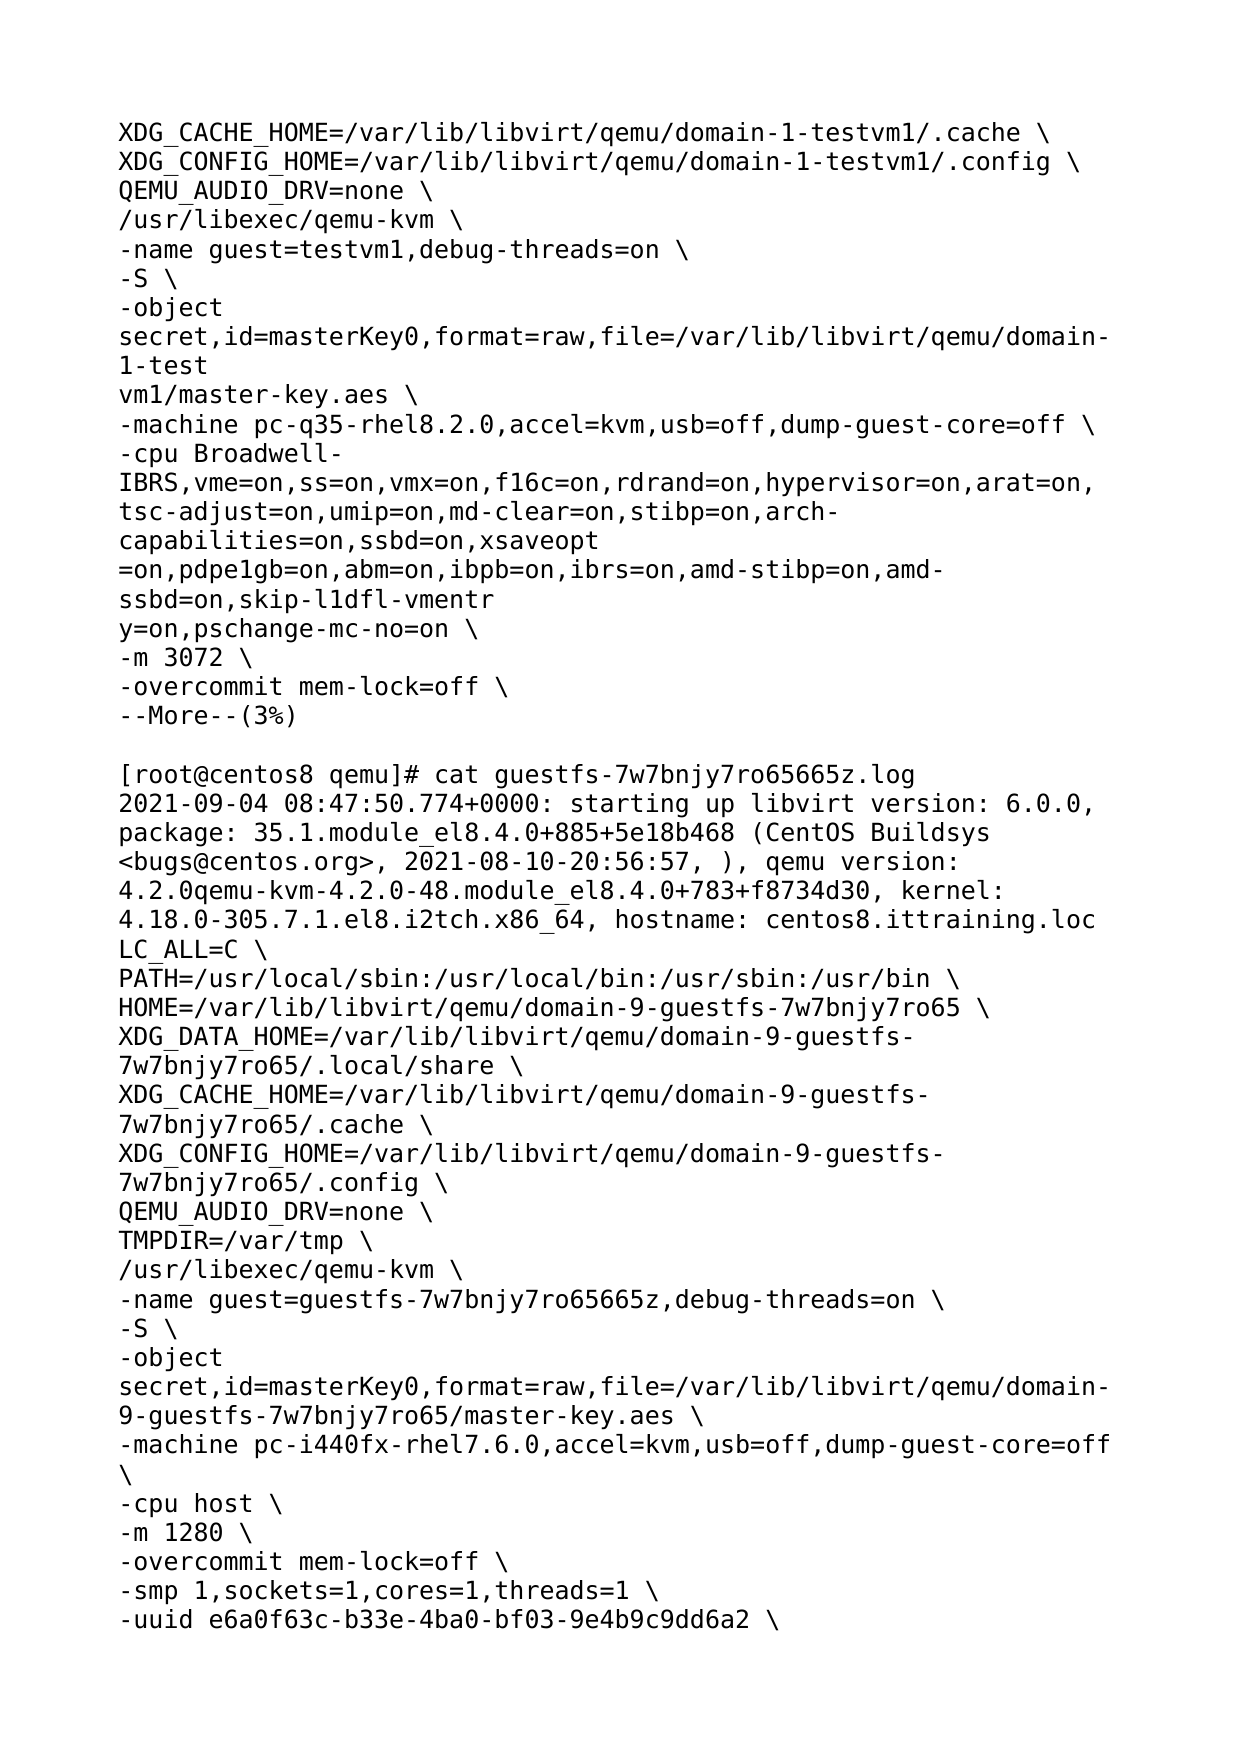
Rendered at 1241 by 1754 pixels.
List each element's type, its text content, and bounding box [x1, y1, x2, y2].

text XDG_CACHE_HOME=/var/lib/libvirt/qemu/domain-1-testvm1/.cache \ XDG_CONFIG_HOME=/var/lib/libvirt/qemu/domain-1-testvm1/.config \ QEMU_AUDIO_DRV=none \ /usr/libexec/qemu-kvm \ -name guest=testvm1,debug-threads=on \ -S \ -object secret,id=masterKey0,format=raw,file=/var/lib/libvirt/qemu/domain-1-test vm1/master-key.aes \ -machine pc-q35-rhel8.2.0,accel=kvm,usb=off,dump-guest-core=off \ -cpu Broadwell-IBRS,vme=on,ss=on,vmx=on,f16c=on,rdrand=on,hypervisor=on,arat=on, tsc-adjust=on,umip=on,md-clear=on,stibp=on,arch-capabilities=on,ssbd=on,xsaveopt =on,pdpe1gb=on,abm=on,ibpb=on,ibrs=on,amd-stibp=on,amd-ssbd=on,skip-l1dfl-vmentr y=on,pschange-mc-no=on \ -m 3072 \ -overcommit mem-lock=off \ --More--(3%) [root@centos8 qemu]# cat guestfs-7w7bnjy7ro65665z.log 2021-09-04 08:47:50.774+0000: starting up libvirt version: 6.0.0, package: 35.1.module_el8.4.0+885+5e18b468 (CentOS Buildsys <bugs@centos.org>, 2021-08-10-20:56:57, ), qemu version: 4.2.0qemu-kvm-4.2.0-48.module_el8.4.0+783+f8734d30, kernel: 4.18.0-305.7.1.el8.i2tch.x86_64, hostname: centos8.ittraining.loc LC_ALL=C \ PATH=/usr/local/sbin:/usr/local/bin:/usr/sbin:/usr/bin \ HOME=/var/lib/libvirt/qemu/domain-9-guestfs-7w7bnjy7ro65 \ XDG_DATA_HOME=/var/lib/libvirt/qemu/domain-9-guestfs-7w7bnjy7ro65/.local/share \ XDG_CACHE_HOME=/var/lib/libvirt/qemu/domain-9-guestfs-7w7bnjy7ro65/.cache \ XDG_CONFIG_HOME=/var/lib/libvirt/qemu/domain-9-guestfs-7w7bnjy7ro65/.config \ QEMU_AUDIO_DRV=none \ TMPDIR=/var/tmp \ /usr/libexec/qemu-kvm \ -name guest=guestfs-7w7bnjy7ro65665z,debug-threads=on \ -S \ -object secret,id=masterKey0,format=raw,file=/var/lib/libvirt/qemu/domain-9-guestfs-7w7bnjy7ro65/master-key.aes \ -machine pc-i440fx-rhel7.6.0,accel=kvm,usb=off,dump-guest-core=off \ -cpu host \ -m 1280 \ -overcommit mem-lock=off \ -smp 1,sockets=1,cores=1,threads=1 \ -uuid e6a0f63c-b33e-4ba0-bf03-9e4b9c9dd6a2 \ [118, 118, 1122, 1635]
